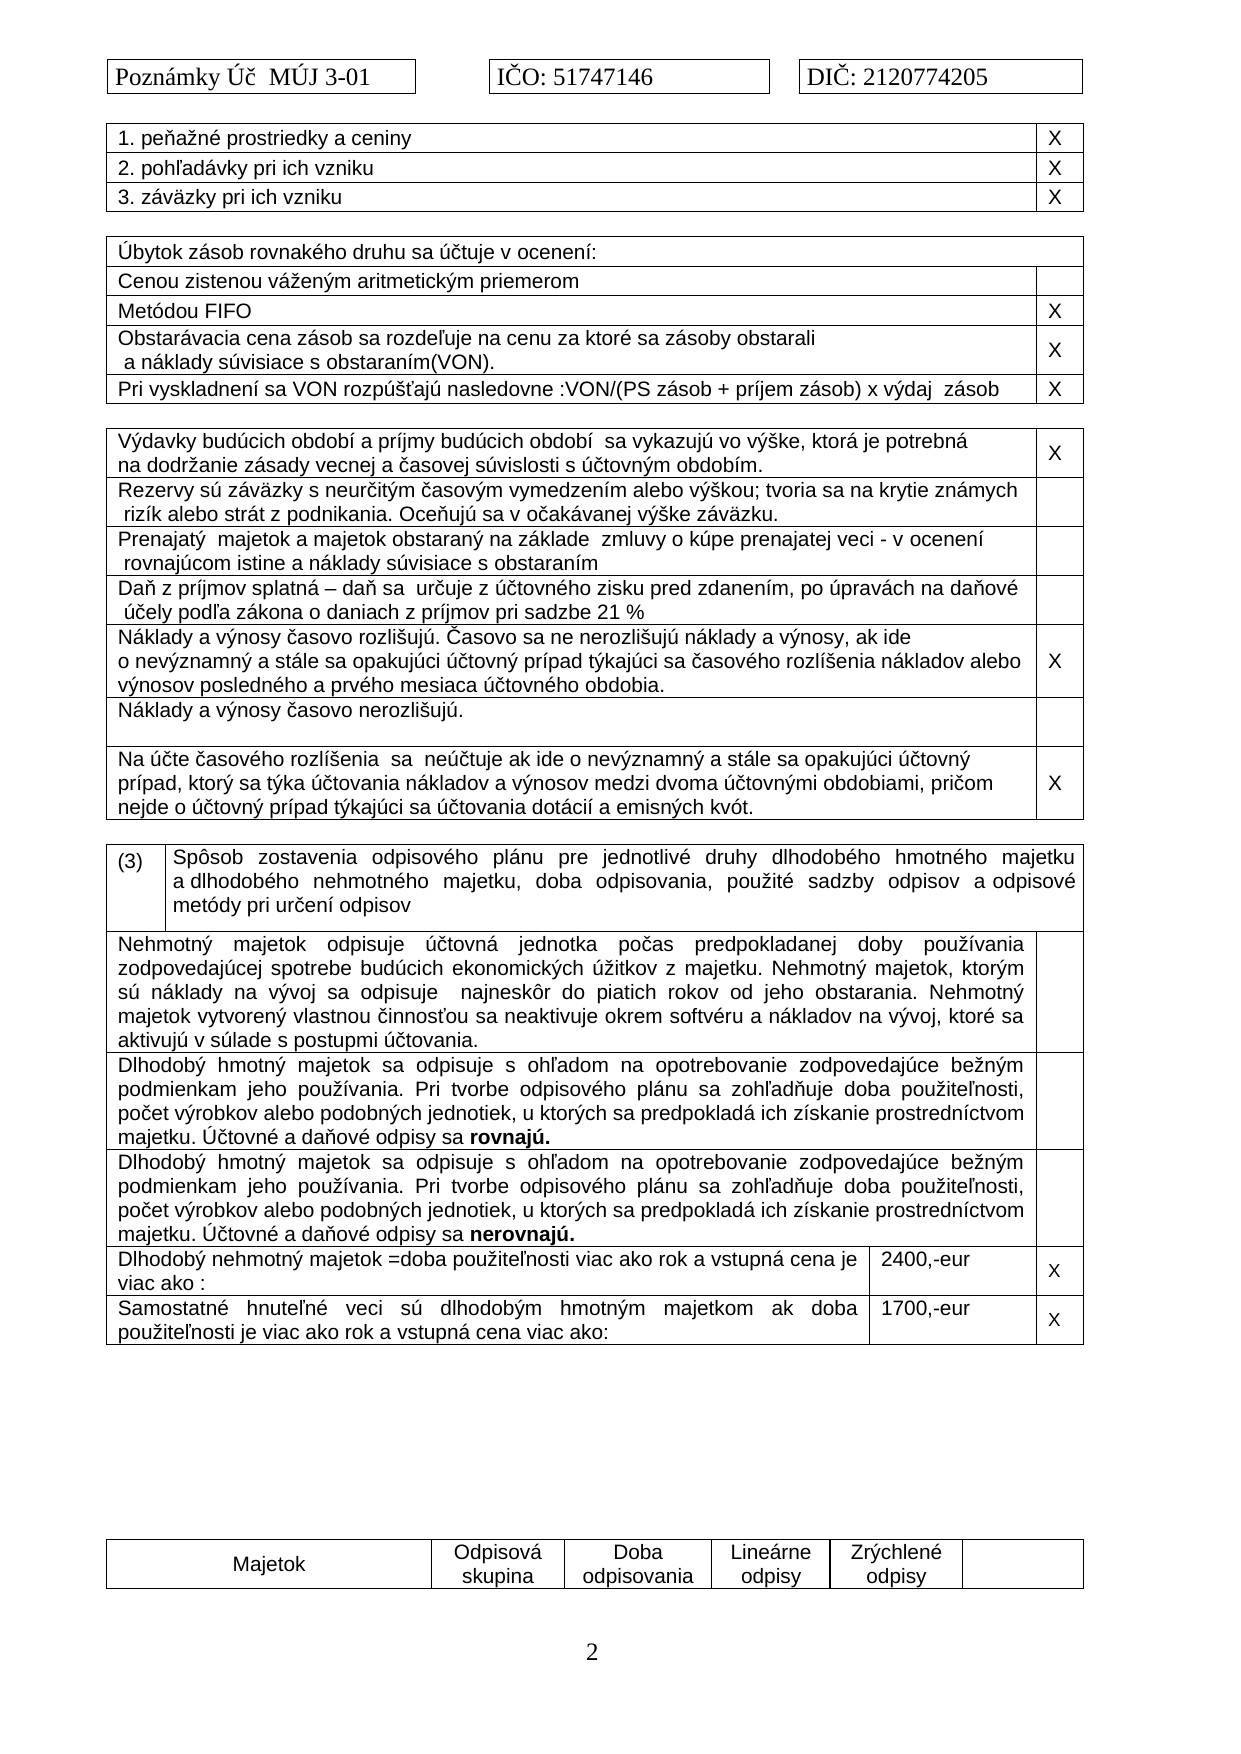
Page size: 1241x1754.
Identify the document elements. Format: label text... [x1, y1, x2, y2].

table_cell Prenajatý majetok a majetok obstaraný na základe zmluvy o kúpe prenajatej veci - v ocenení rovnajúcom istine a náklady súvisiace s obstaraním [107, 527, 1036, 575]
table_header Spôsob zostavenia odpisového plánu pre jednotlivé druhy dlhodobého hmotného majetku a dlhodobého nehmotného majetku, doba odpisovania, použité sadzby odpisov a odpisové metódy pri určení odpisov [166, 845, 1083, 931]
table_cell Dlhodobý hmotný majetok sa odpisuje s ohľadom na opotrebovanie zodpovedajúce bežným podmienkam jeho používania. Pri tvorbe odpisového plánu sa zohľadňuje doba použiteľnosti, počet výrobkov alebo podobných jednotiek, u ktorých sa predpokladá ich získanie prostredníctvom majetku. Účtovné a daňové odpisy sa nerovnajú. [107, 1150, 1036, 1246]
table_cell Pri vyskladnení sa VON rozpúšťajú nasledovne :VON/(PS zásob + príjem zásob) x výdaj zásob [107, 375, 1036, 403]
table_cell Rezervy sú záväzky s neurčitým časovým vymedzením alebo výškou; tvoria sa na krytie známych rizík alebo strát z podnikania. Oceňujú sa v očakávanej výške záväzku. [107, 478, 1036, 526]
table_cell Náklady a výnosy časovo nerozlišujú. [107, 698, 1036, 746]
table_cell Cenou zistenou váženým aritmetickým priemerom [107, 267, 1036, 295]
table_cell X [1037, 183, 1083, 211]
table_header Výdavky budúcich období a príjmy budúcich období sa vykazujú vo výške, ktorá je potrebná na dodržanie zásady vecnej a časovej súvislosti s účtovným obdobím. [107, 429, 1036, 477]
table_header Doba odpisovania [565, 1540, 711, 1588]
table_cell 1700,-eur [870, 1296, 1036, 1343]
table_cell [1037, 576, 1083, 624]
table_cell [1037, 932, 1083, 1052]
table_header [963, 1540, 1083, 1588]
table_cell 2. pohľadávky pri ich vzniku [107, 153, 1036, 182]
table_cell 3. záväzky pri ich vzniku [107, 183, 1036, 211]
table_header Majetok [107, 1540, 431, 1588]
table_header Odpisová skupina [432, 1540, 564, 1588]
table_cell [1037, 478, 1083, 526]
table_cell X [1037, 124, 1083, 152]
table_cell X [1037, 625, 1083, 697]
table_cell [1037, 527, 1083, 575]
table_cell Nehmotný majetok odpisuje účtovná jednotka počas predpokladanej doby používania zodpovedajúcej spotrebe budúcich ekonomických úžitkov z majetku. Nehmotný majetok, ktorým sú náklady na vývoj sa odpisuje najneskôr do piatich rokov od jeho obstarania. Nehmotný majetok vytvorený vlastnou činnosťou sa neaktivuje okrem softvéru a nákladov na vývoj, ktoré sa aktivujú v súlade s postupmi účtovania. [107, 932, 1036, 1052]
table_cell Daň z príjmov splatná – daň sa určuje z účtovného zisku pred zdanením, po úpravách na daňové účely podľa zákona o daniach z príjmov pri sadzbe 21 % [107, 576, 1036, 624]
table_header Lineárne odpisy [712, 1540, 829, 1588]
table_header Úbytok zásob rovnakého druhu sa účtuje v ocenení: [107, 237, 1083, 266]
table_cell 1. peňažné prostriedky a ceniny [107, 124, 1036, 152]
table_cell Samostatné hnuteľné veci sú dlhodobým hmotným majetkom ak doba použiteľnosti je viac ako rok a vstupná cena viac ako: [107, 1296, 869, 1343]
table_cell X [1037, 326, 1083, 374]
table_cell Náklady a výnosy časovo rozlišujú. Časovo sa ne nerozlišujú náklady a výnosy, ak ide o nevýznamný a stále sa opakujúci účtovný prípad týkajúci sa časového rozlíšenia nákladov alebo výnosov posledného a prvého mesiaca účtovného obdobia. [107, 625, 1036, 697]
table_cell X [1037, 1296, 1083, 1343]
table_cell X [1037, 296, 1083, 325]
table_cell X [1037, 747, 1083, 819]
table_cell X [1037, 153, 1083, 182]
table_cell 2400,-eur [870, 1247, 1036, 1294]
table_cell [1037, 1150, 1083, 1246]
table_cell [1037, 1053, 1083, 1149]
table_header Zrýchlené odpisy [831, 1540, 962, 1588]
table_header X [1037, 429, 1083, 477]
table_cell Na účte časového rozlíšenia sa neúčtuje ak ide o nevýznamný a stále sa opakujúci účtovný prípad, ktorý sa týka účtovania nákladov a výnosov medzi dvoma účtovnými obdobiami, pričom nejde o účtovný prípad týkajúci sa účtovania dotácií a emisných kvót. [107, 747, 1036, 819]
table_cell Dlhodobý nehmotný majetok =doba použiteľnosti viac ako rok a vstupná cena je viac ako : [107, 1247, 869, 1294]
table_cell X [1037, 375, 1083, 403]
table_cell X [1037, 1247, 1083, 1294]
table_cell Metódou FIFO [107, 296, 1036, 325]
table_cell [1037, 267, 1083, 295]
table_cell Dlhodobý hmotný majetok sa odpisuje s ohľadom na opotrebovanie zodpovedajúce bežným podmienkam jeho používania. Pri tvorbe odpisového plánu sa zohľadňuje doba použiteľnosti, počet výrobkov alebo podobných jednotiek, u ktorých sa predpokladá ich získanie prostredníctvom majetku. Účtovné a daňové odpisy sa rovnajú. [107, 1053, 1036, 1149]
table_cell Obstarávacia cena zásob sa rozdeľuje na cenu za ktoré sa zásoby obstarali a náklady súvisiace s obstaraním(VON). [107, 326, 1036, 374]
table_header [107, 845, 165, 931]
table_cell [1037, 698, 1083, 746]
